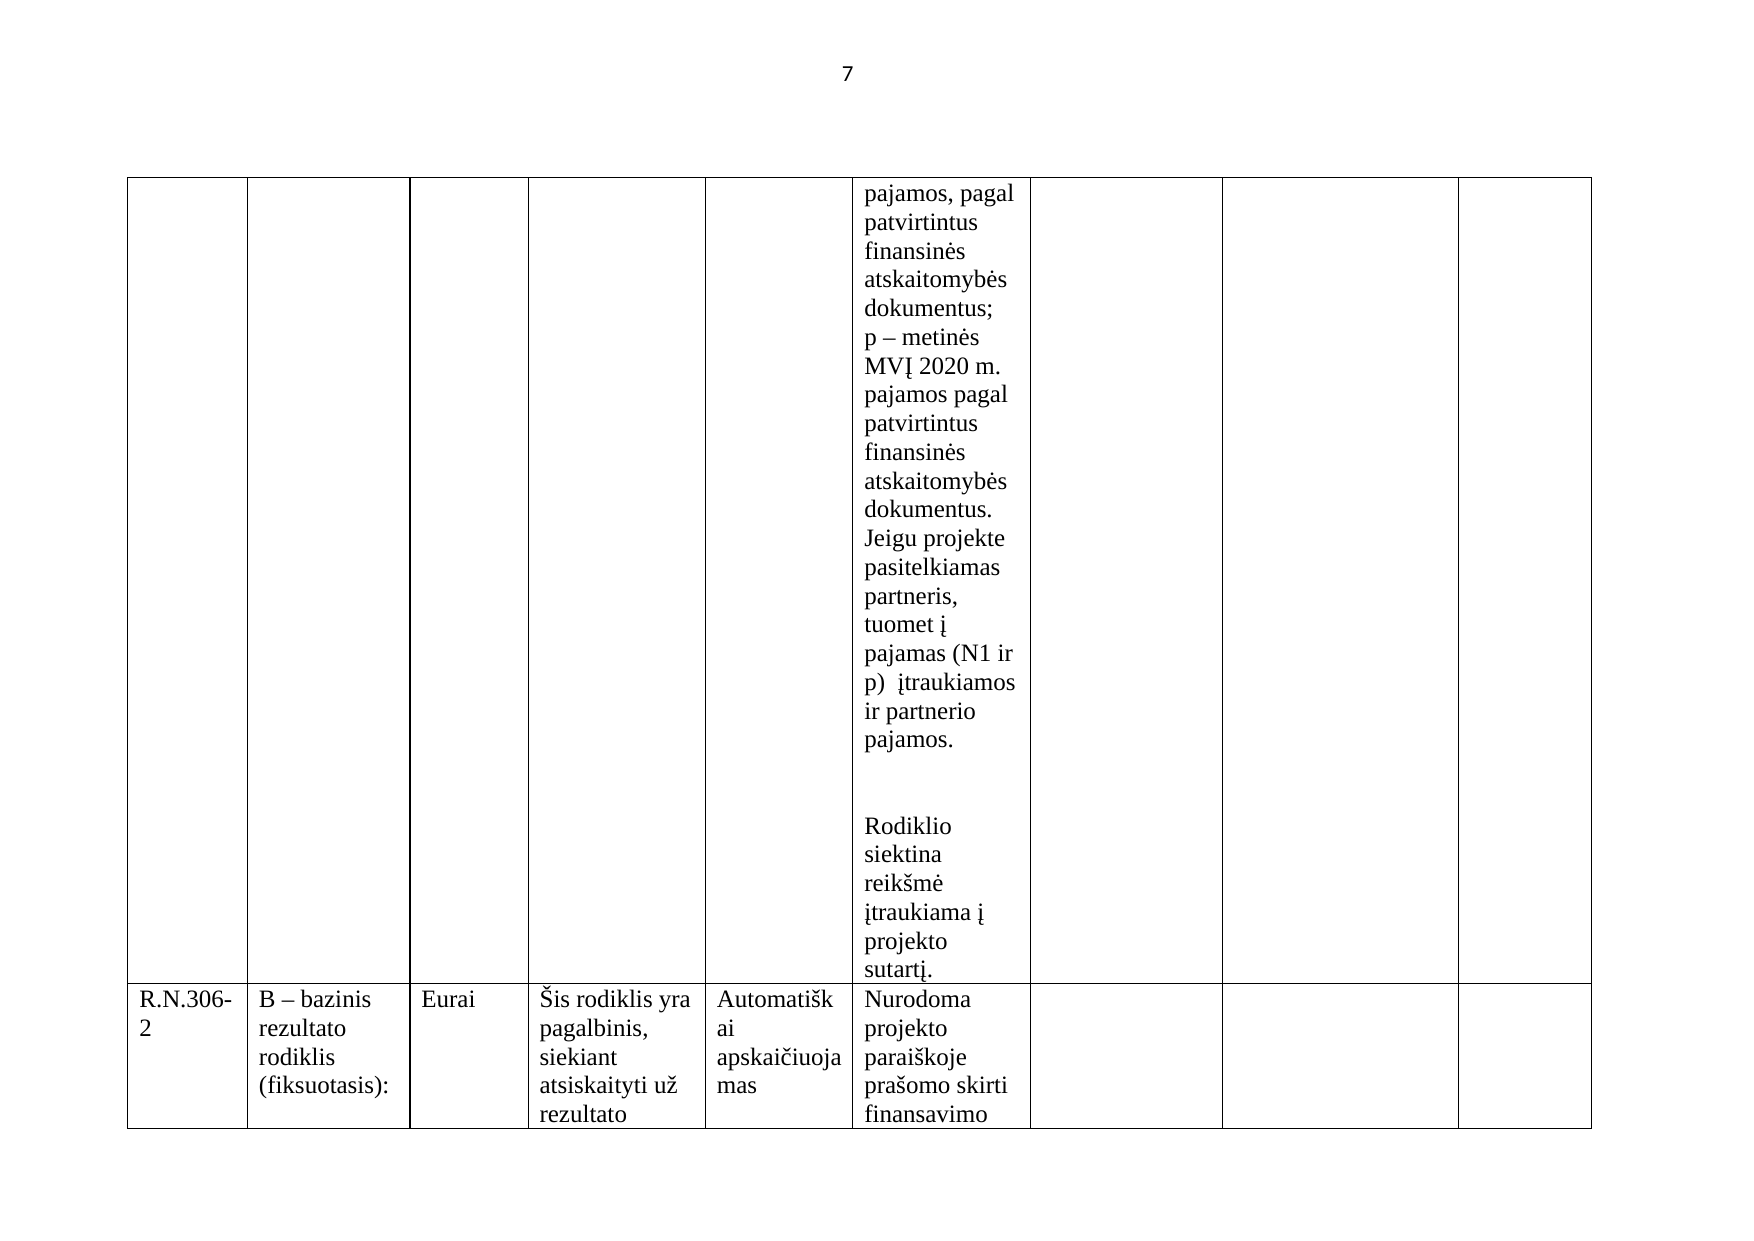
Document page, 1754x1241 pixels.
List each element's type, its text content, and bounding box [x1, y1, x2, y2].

table_cell [529, 178, 705, 983]
table_cell Šis rodiklis yra pagalbinis, siekiant atsiskaityti už rezultato [529, 984, 705, 1128]
table_cell R.N.306-2 [128, 984, 247, 1128]
table_cell B – bazinis rezultato rodiklis (fiksuotasis): [248, 984, 409, 1128]
table_cell [1459, 984, 1591, 1128]
table_cell [1031, 984, 1222, 1128]
table_cell pajamos, pagal patvirtintus finansinės atskaitomybės dokumentus; p – metinės MVĮ 2020 m. pajamos pagal patvirtintus finansinės atskaitomybės dokumentus. Jeigu projekte pasitelkiamas partneris, tuomet į pajamas (N1 ir p) įtraukiamos ir partnerio pajamos. Rodiklio siektina reikšmė įtraukiama į projekto sutartį. [853, 178, 1030, 983]
table_cell Eurai [411, 984, 528, 1128]
table_cell [128, 178, 247, 983]
table_cell [706, 178, 852, 983]
table_cell [1031, 178, 1222, 983]
table_cell [1459, 178, 1591, 983]
table_cell [248, 178, 409, 983]
table_cell [1223, 178, 1458, 983]
table_cell Nurodoma projekto paraiškoje prašomo skirti finansavimo [853, 984, 1030, 1128]
table_cell [411, 178, 528, 983]
table_cell Automatiškai apskaičiuojamas [706, 984, 852, 1128]
table_cell [1223, 984, 1458, 1128]
